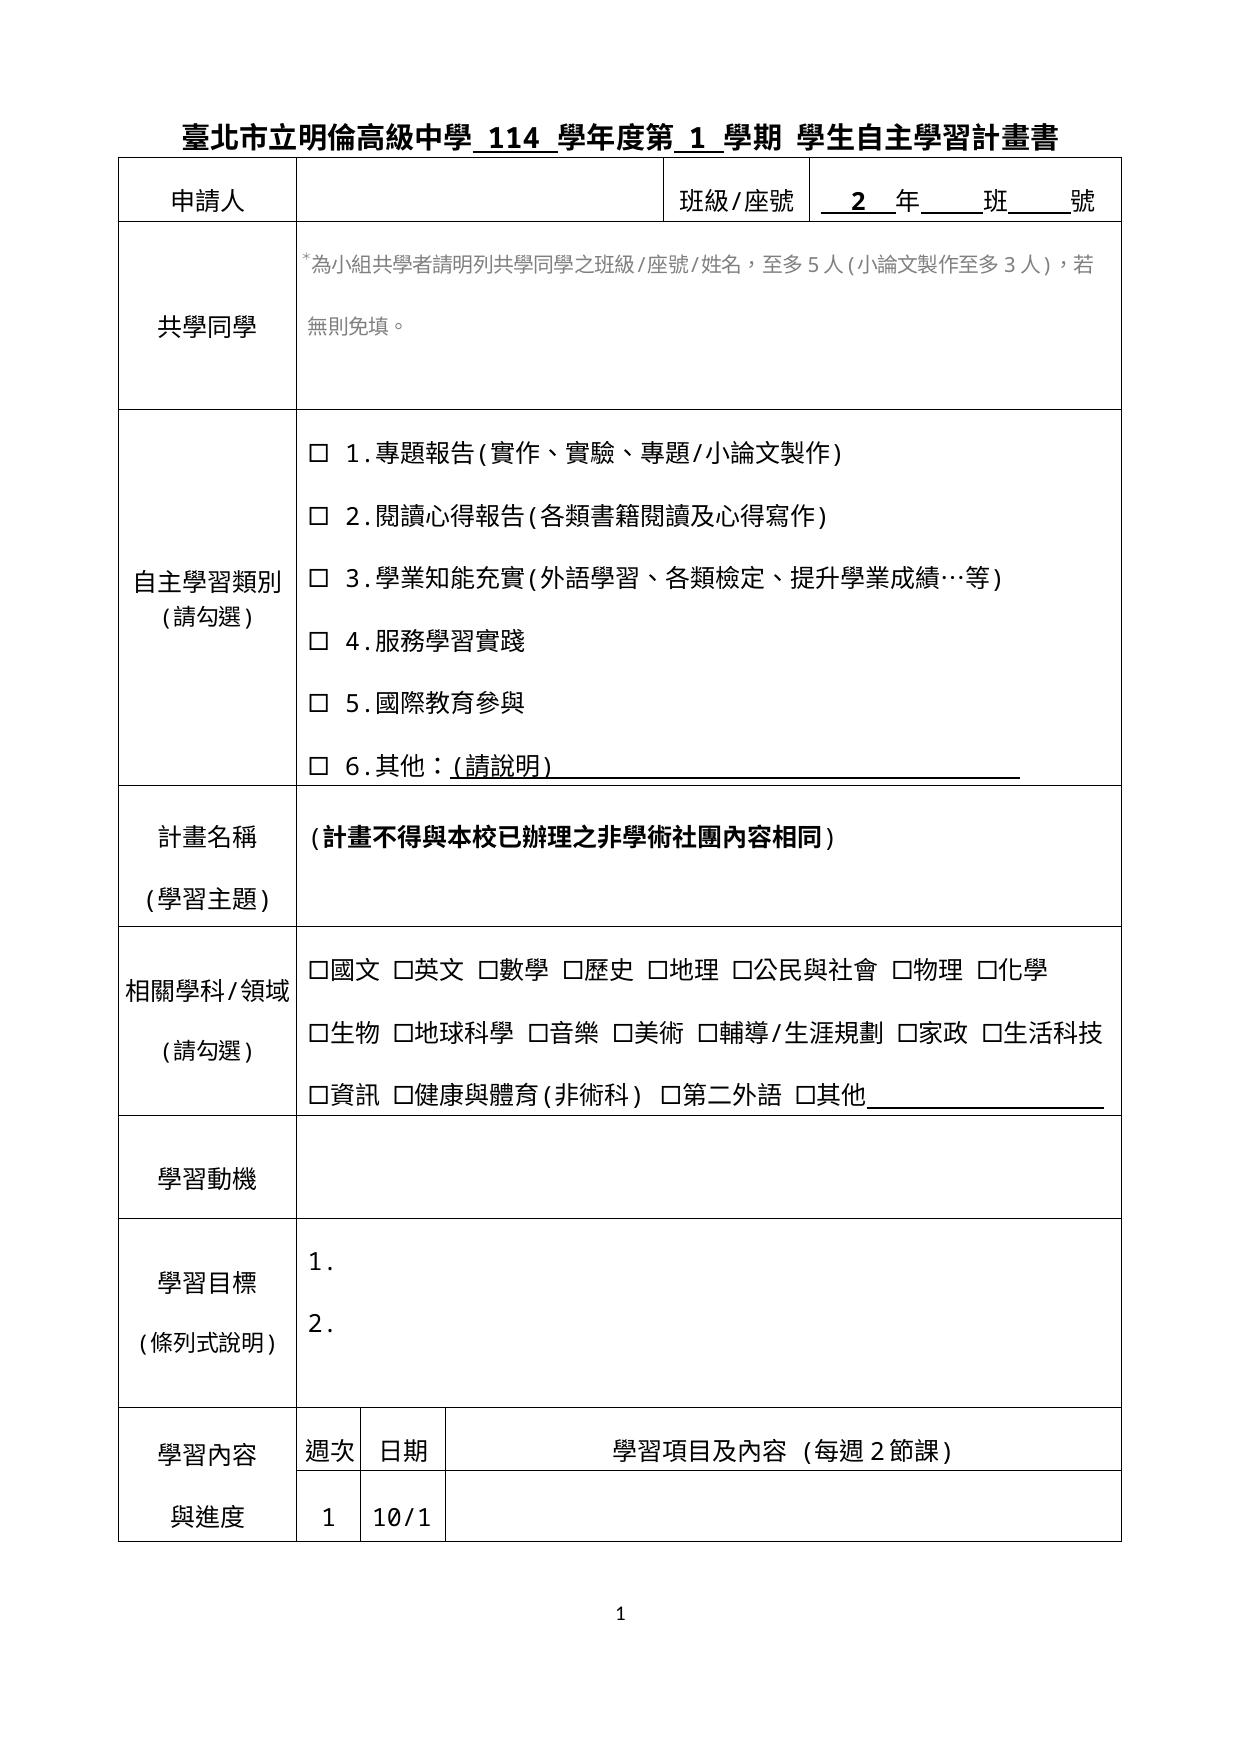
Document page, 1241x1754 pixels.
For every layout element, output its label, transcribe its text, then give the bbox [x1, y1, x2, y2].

table_header [297, 158, 663, 221]
table_cell 自主學習類別 (請勾選) [119, 410, 296, 785]
table_cell 日期 [361, 1408, 445, 1470]
table_cell [446, 1471, 1121, 1541]
table_header 2 年 班 號 [810, 158, 1121, 221]
table_cell (計畫不得與本校已辦理之非學術社團內容相同) [297, 786, 1121, 926]
table_cell 計畫名稱 (學習主題) [119, 786, 296, 926]
table_cell ＊為小組共學者請明列共學同學之班級/座號/姓名，至多5人(小論文製作至多3人)，若無則免填。 [297, 222, 1121, 409]
table_cell 學習內容 與進度 [119, 1408, 296, 1541]
table_cell  1.專題報告(實作、實驗、專題/小論文製作)  2.閱讀心得報告(各類書籍閱讀及心得寫作)  3.學業知能充實(外語學習、各類檢定、提升學業成績…等)  4.服務學習實踐  5.國際教育參與  6.其他：(請說明) [297, 410, 1121, 785]
table_cell 國文 英文 數學 歷史 地理 公民與社會 物理 化學 生物 地球科學 音樂 美術 輔導/生涯規劃 家政 生活科技 資訊 健康與體育(非術科) 第二外語 其他 [297, 927, 1121, 1115]
table_header 班級/座號 [664, 158, 809, 221]
text 臺北市立明倫高級中學 114 學年度第 1 學期 學生自主學習計畫書 [118, 94, 1122, 157]
table_cell 1 [297, 1471, 360, 1541]
table_cell 10/1 [361, 1471, 445, 1541]
table_cell 學習動機 [119, 1116, 296, 1218]
table_cell 共學同學 [119, 222, 296, 409]
table_cell 相關學科/領域 (請勾選) [119, 927, 296, 1115]
table_cell [297, 1116, 1121, 1218]
table_cell 1. 2. [297, 1219, 1121, 1407]
table_cell 學習項目及內容 (每週2節課) [446, 1408, 1121, 1470]
table_header 申請人 [119, 158, 296, 221]
table_cell 週次 [297, 1408, 360, 1470]
table_cell 學習目標 (條列式說明) [119, 1219, 296, 1407]
